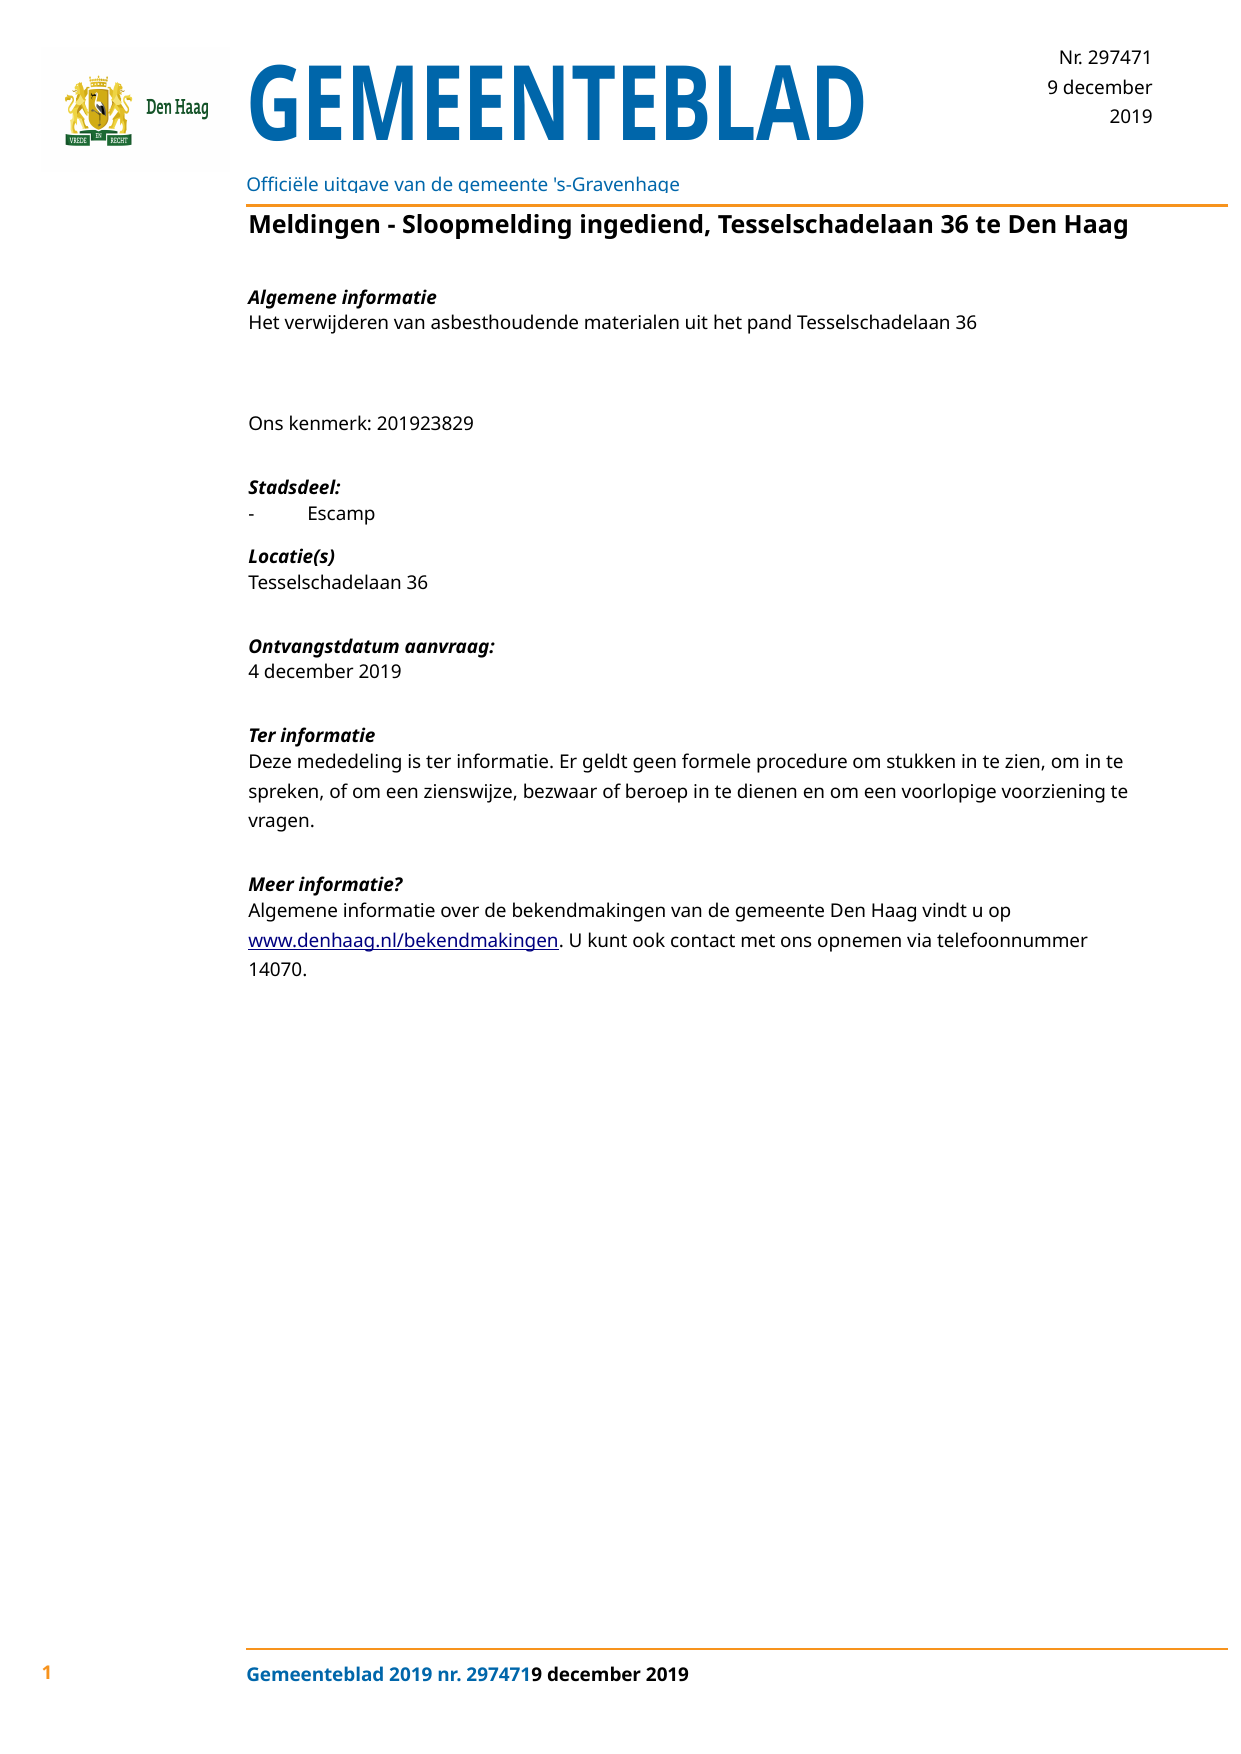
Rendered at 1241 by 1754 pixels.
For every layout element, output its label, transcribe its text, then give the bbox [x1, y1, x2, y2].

text Tesselschadelaan 36 [248, 569, 1152, 595]
text Stadsdeel: [248, 474, 1152, 500]
text 4 december 2019 [248, 659, 1152, 684]
text Algemene informatie over de bekendmakingen van de gemeente Den Haag vindt u op www.denhaag.nl/bekendmakingen. U kunt ook contact met ons opnemen via telefoonnummer 14070. [248, 897, 1152, 982]
text Het verwijderen van asbesthoudende materialen uit het pand Tesselschadelaan 36 [248, 309, 1152, 335]
text Meldingen - Sloopmelding ingediend, Tesselschadelaan 36 te Den Haag [248, 207, 1152, 241]
list Escamp [248, 500, 1152, 526]
text Ter informatie [248, 723, 1152, 748]
text Ons kenmerk: 201923829 [248, 410, 1152, 436]
text Deze mededeling is ter informatie. Er geldt geen formele procedure om stukken in te zien, om in te spreken, of om een zienswijze, bezwaar of beroep in te dienen en om een voorlopige voorziening te vragen. [248, 748, 1152, 833]
text Algemene informatie [248, 284, 1152, 309]
text Ontvangstdatum aanvraag: [248, 633, 1152, 659]
picture [41, 47, 231, 172]
text Locatie(s) [248, 543, 1152, 569]
text Meer informatie? [248, 871, 1152, 897]
